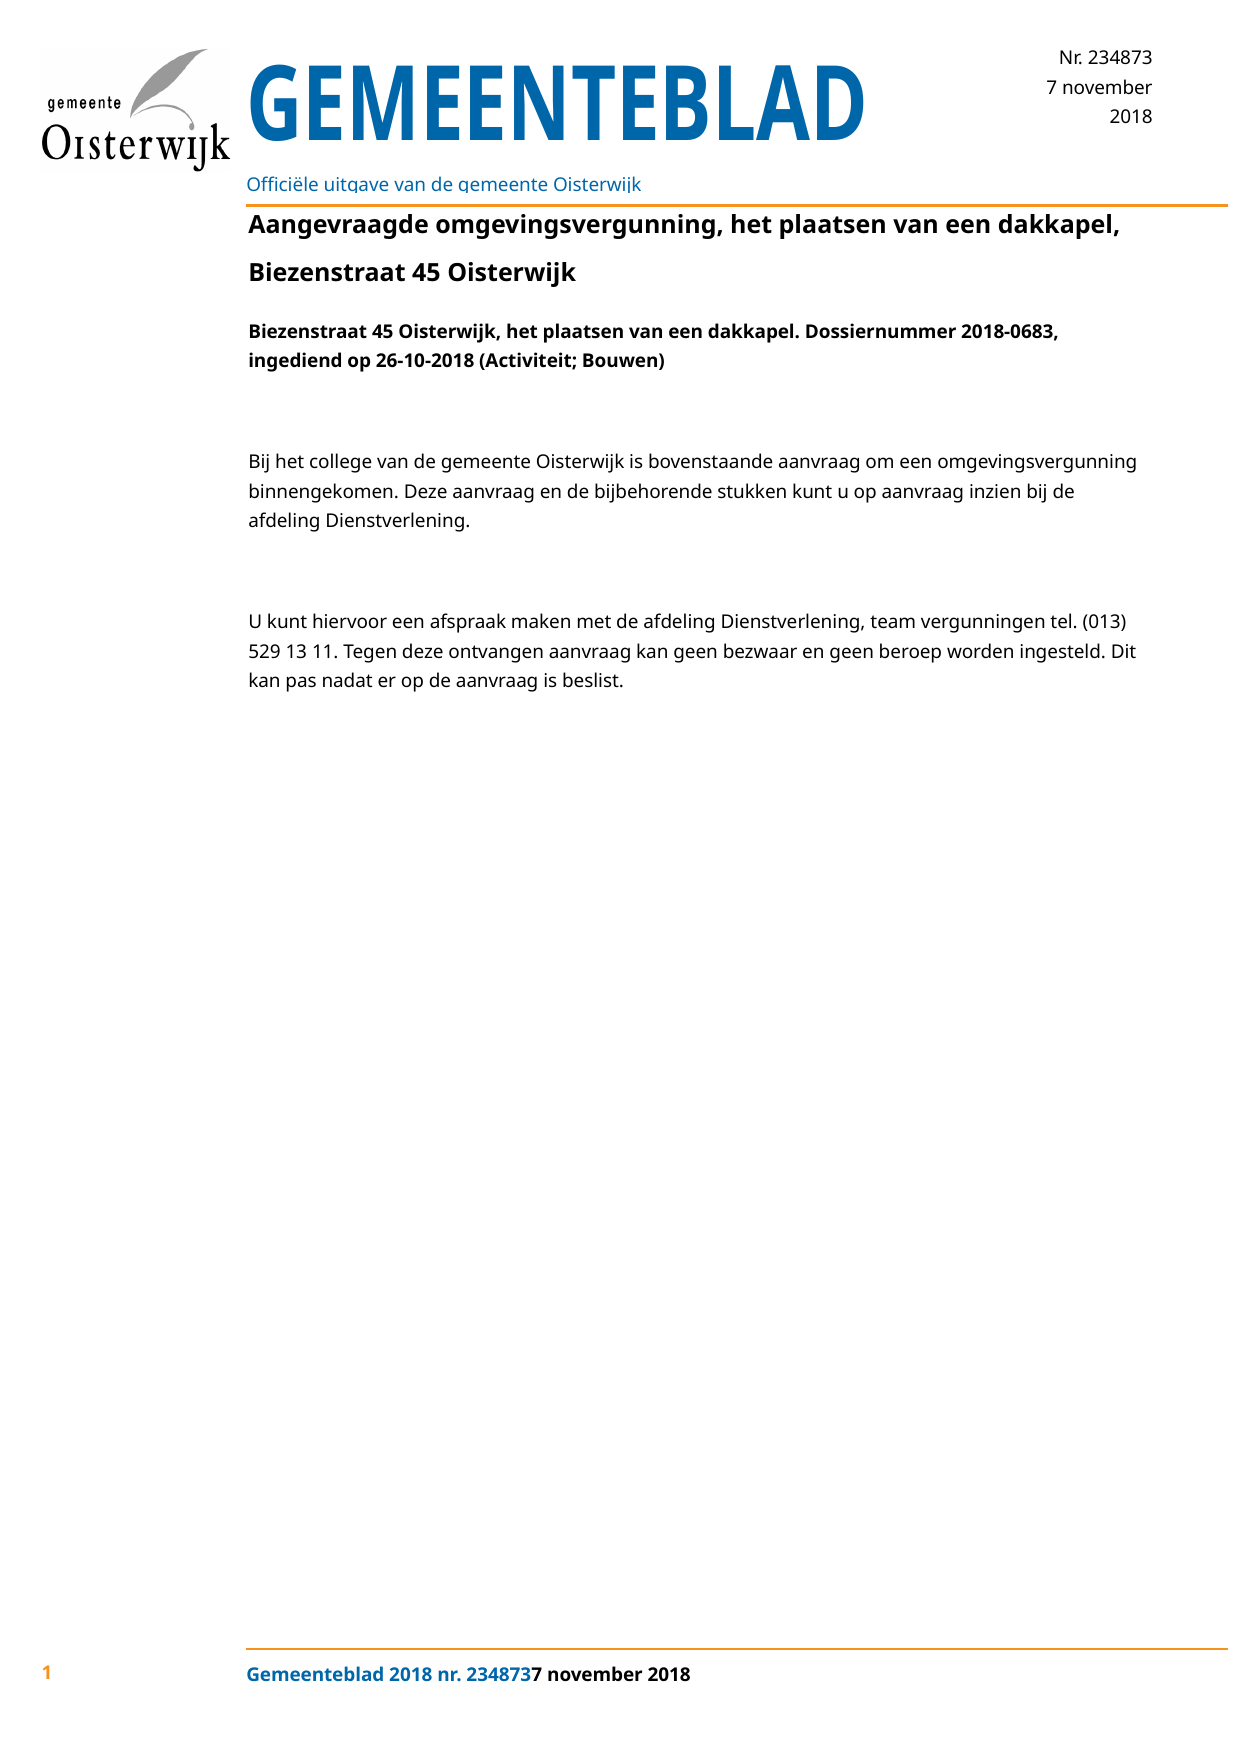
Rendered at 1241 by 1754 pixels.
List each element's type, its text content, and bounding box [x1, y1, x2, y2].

picture [41, 47, 231, 172]
text U kunt hiervoor een afspraak maken met de afdeling Dienstverlening, team vergunningen tel. (013) 529 13 11. Tegen deze ontvangen aanvraag kan geen bezwaar en geen beroep worden ingesteld. Dit kan pas nadat er op de aanvraag is beslist. [248, 608, 1152, 693]
text Biezenstraat 45 Oisterwijk, het plaatsen van een dakkapel. Dossiernummer 2018-0683, ingediend op 26-10-2018 (Activiteit; Bouwen) [248, 318, 1152, 373]
text Bij het college van de gemeente Oisterwijk is bovenstaande aanvraag om een omgevingsvergunning binnengekomen. Deze aanvraag en de bijbehorende stukken kunt u op aanvraag inzien bij de afdeling Dienstverlening. [248, 448, 1152, 533]
text Aangevraagde omgevingsvergunning, het plaatsen van een dakkapel, Biezenstraat 45 Oisterwijk [248, 207, 1152, 288]
